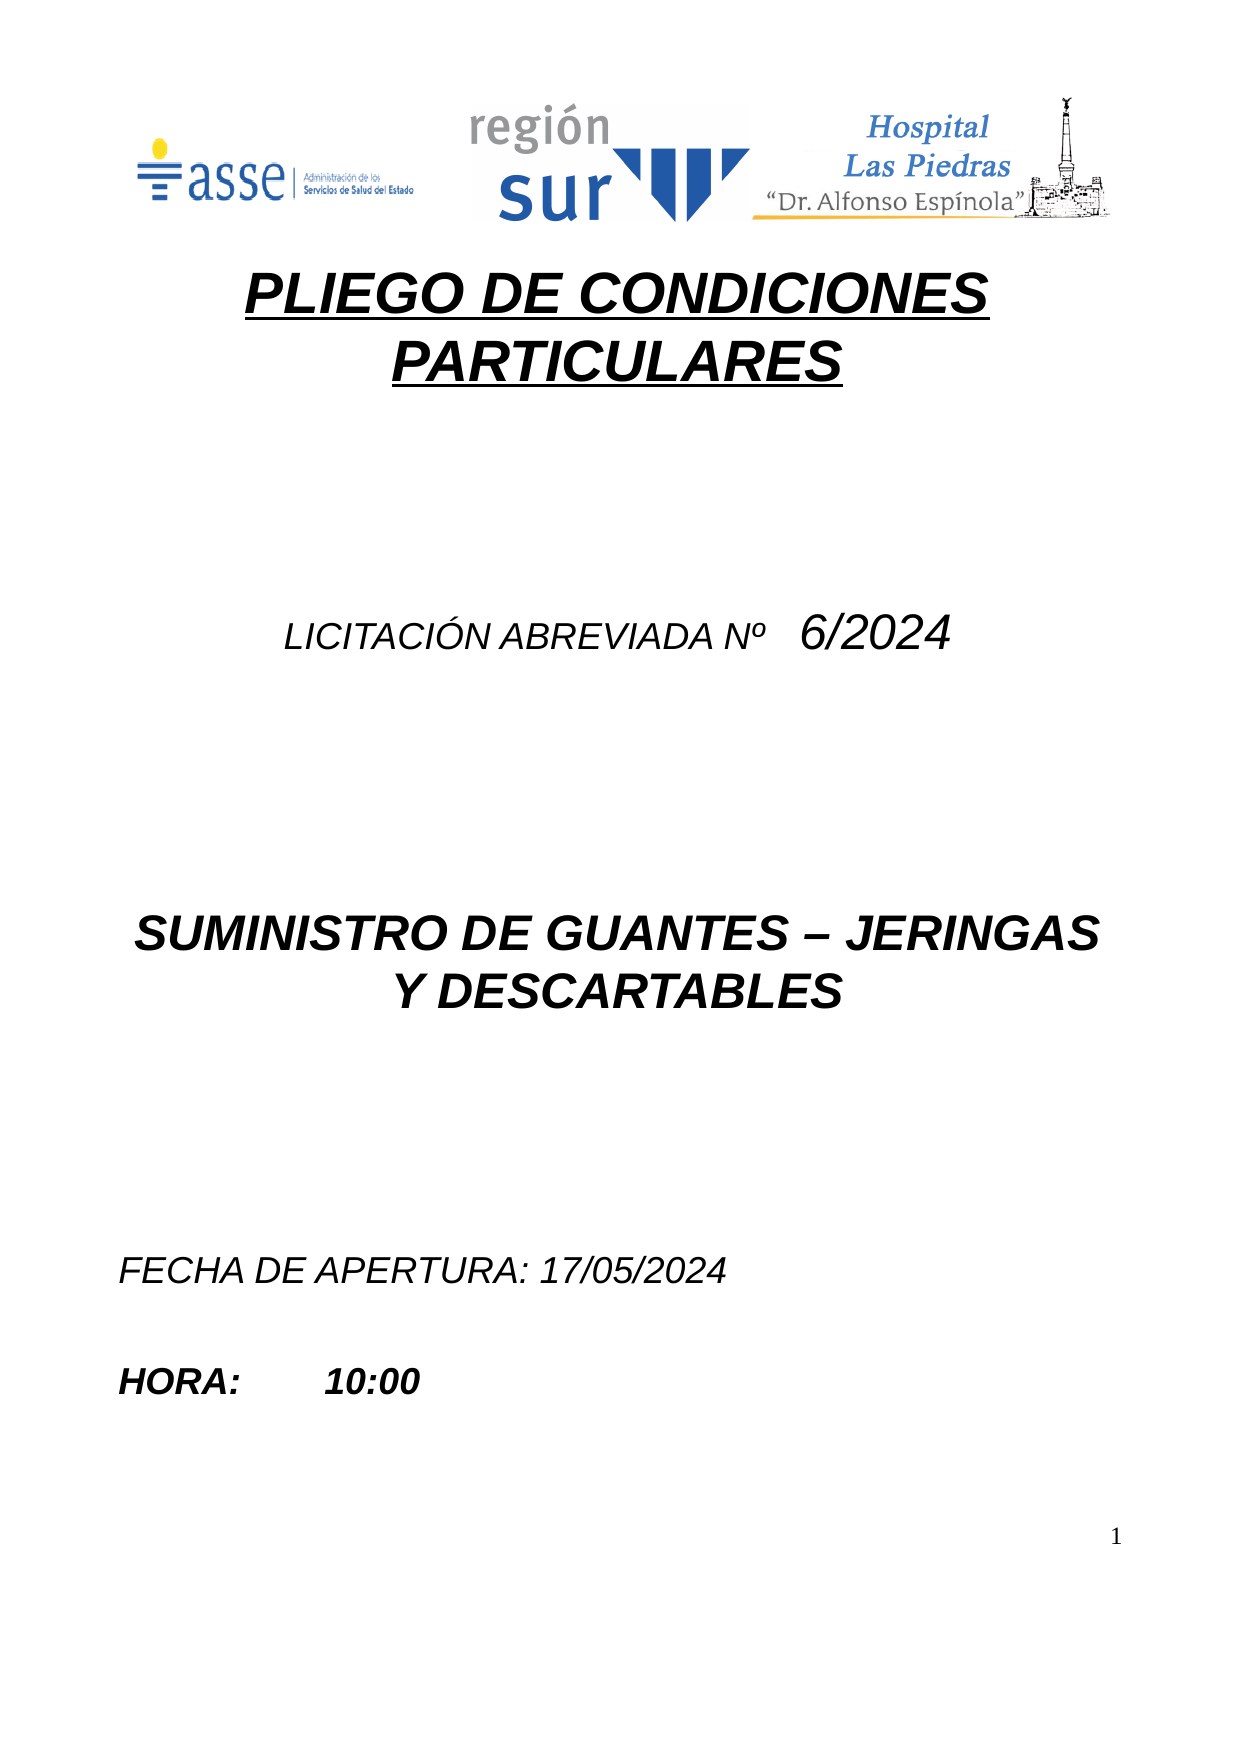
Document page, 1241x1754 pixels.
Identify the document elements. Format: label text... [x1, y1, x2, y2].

text PLIEGO DE CONDICIONES PARTICULARES [118, 192, 1122, 393]
picture [470, 103, 750, 222]
picture [125, 87, 428, 229]
text LICITACIÓN ABREVIADA Nº 6/2024 [118, 602, 1122, 660]
text HORA: 10:00 [118, 1359, 1122, 1402]
text SUMINISTRO DE GUANTES – JERINGAS Y DESCARTABLES [118, 904, 1122, 1019]
picture [751, 93, 1111, 229]
text FECHA DE APERTURA: 17/05/2024 [118, 1248, 1122, 1291]
